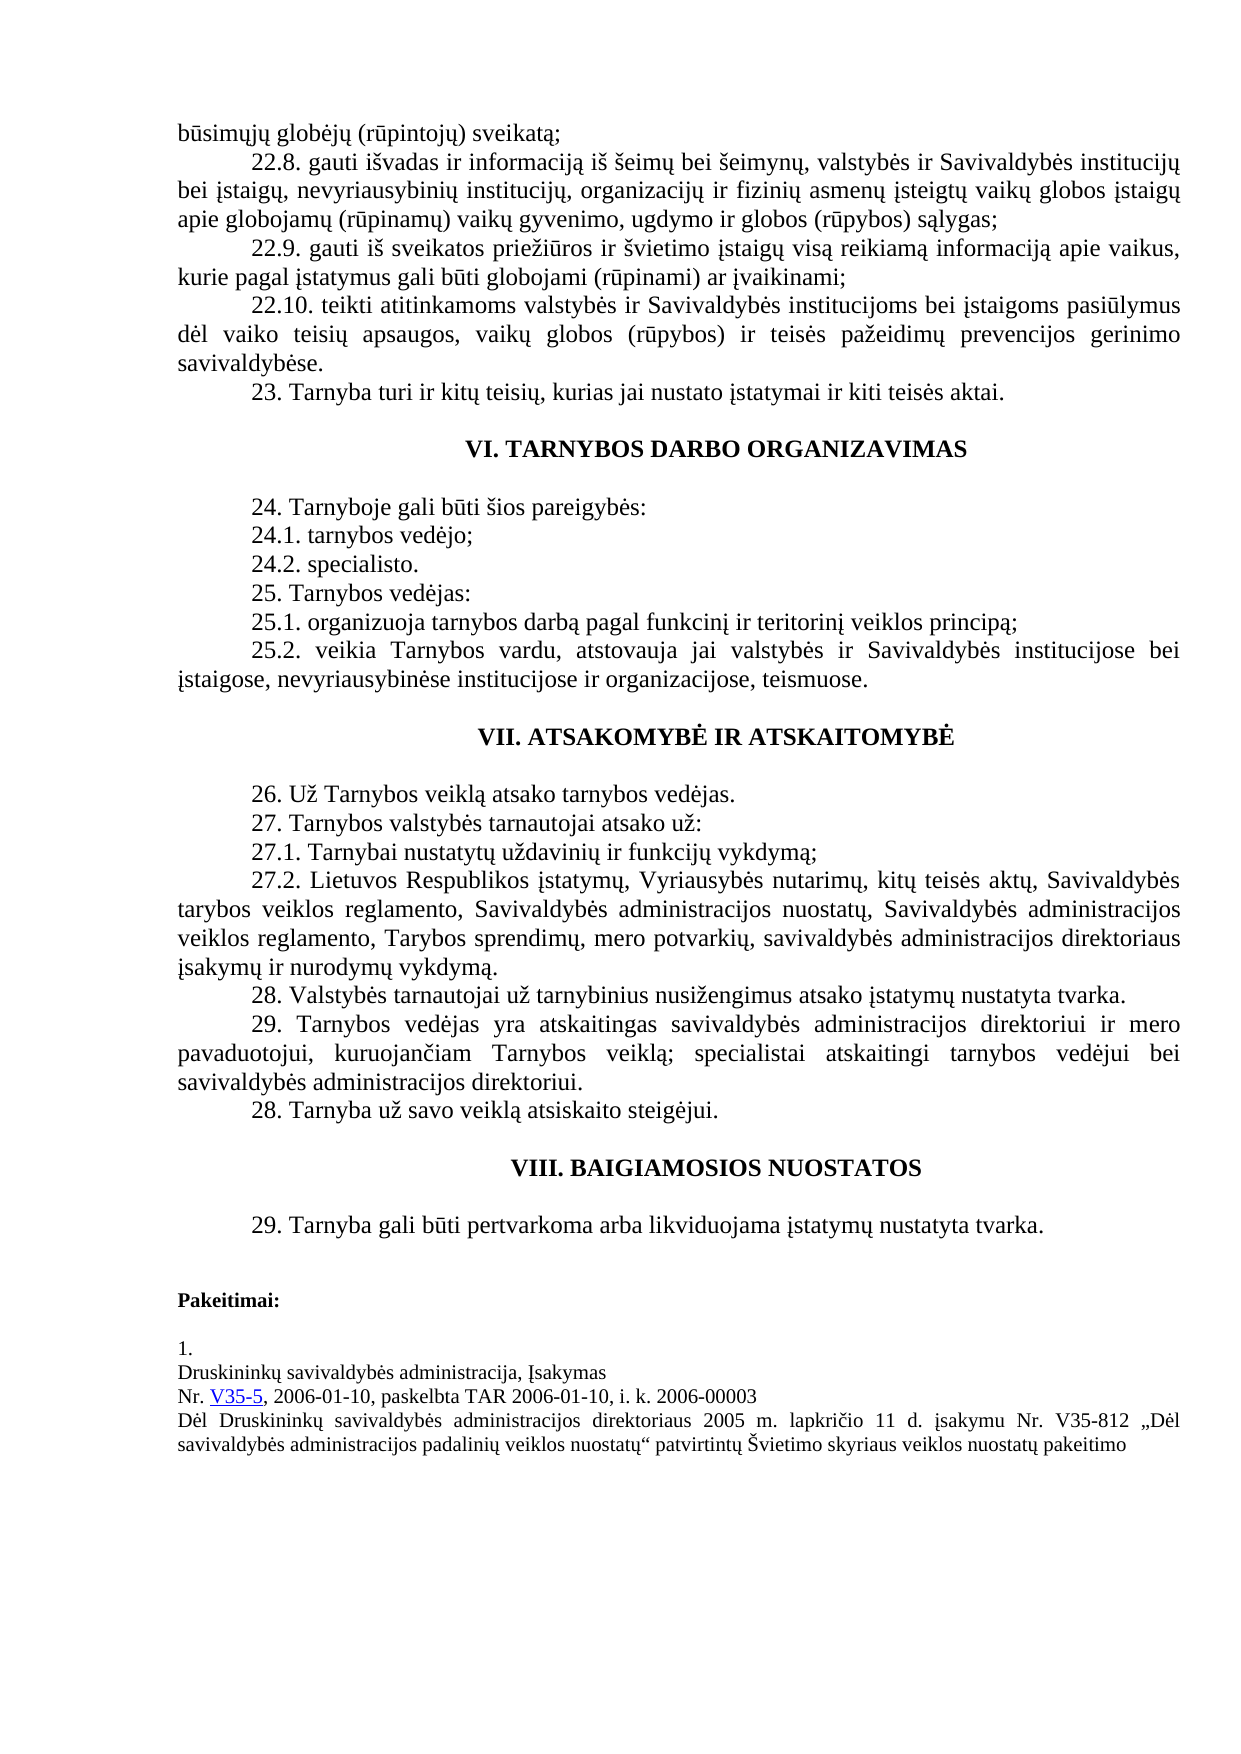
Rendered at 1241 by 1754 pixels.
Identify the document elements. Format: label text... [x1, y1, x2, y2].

text 1. [177, 1336, 1181, 1360]
text Druskininkų savivaldybės administracija, Įsakymas [177, 1360, 1181, 1384]
text 28. Valstybės tarnautojai už tarnybinius nusižengimus atsako įstatymų nustatyta tvarka. [177, 981, 1181, 1009]
text 29. Tarnybos vedėjas yra atskaitingas savivaldybės administracijos direktoriui ir mero pavaduotojui, kuruojančiam Tarnybos veiklą; specialistai atskaitingi tarnybos vedėjui bei savivaldybės administracijos direktoriui. [177, 1009, 1181, 1096]
text 29. Tarnyba gali būti pertvarkoma arba likviduojama įstatymų nustatyta tvarka. [177, 1211, 1181, 1239]
text VI. TARNYBOS DARBO ORGANIZAVIMAS [177, 434, 1181, 463]
text 22.8. gauti išvadas ir informaciją iš šeimų bei šeimynų, valstybės ir Savivaldybės institucijų bei įstaigų, nevyriausybinių institucijų, organizacijų ir fizinių asmenų įsteigtų vaikų globos įstaigų apie globojamų (rūpinamų) vaikų gyvenimo, ugdymo ir globos (rūpybos) sąlygas; [177, 147, 1181, 233]
text 27.2. Lietuvos Respublikos įstatymų, Vyriausybės nutarimų, kitų teisės aktų, Savivaldybės tarybos veiklos reglamento, Savivaldybės administracijos nuostatų, Savivaldybės administracijos veiklos reglamento, Tarybos sprendimų, mero potvarkių, savivaldybės administracijos direktoriaus įsakymų ir nurodymų vykdymą. [177, 866, 1181, 981]
text būsimųjų globėjų (rūpintojų) sveikatą; [177, 118, 1181, 147]
text 27. Tarnybos valstybės tarnautojai atsako už: [177, 808, 1181, 837]
text 28. Tarnyba už savo veiklą atsiskaito steigėjui. [177, 1096, 1181, 1124]
text VIII. BAIGIAMOSIOS NUOSTATOS [177, 1153, 1181, 1182]
text 24.2. specialisto. [177, 549, 1181, 578]
text 23. Tarnyba turi ir kitų teisių, kurias jai nustato įstatymai ir kiti teisės aktai. [177, 377, 1181, 406]
text Nr. V35-5, 2006-01-10, paskelbta TAR 2006-01-10, i. k. 2006-00003 [177, 1384, 1181, 1408]
text 25.1. organizuoja tarnybos darbą pagal funkcinį ir teritorinį veiklos principą; [177, 607, 1181, 636]
text 22.9. gauti iš sveikatos priežiūros ir švietimo įstaigų visą reikiamą informaciją apie vaikus, kurie pagal įstatymus gali būti globojami (rūpinami) ar įvaikinami; [177, 233, 1181, 291]
text 26. Už Tarnybos veiklą atsako tarnybos vedėjas. [177, 779, 1181, 808]
text VII. ATSAKOMYBĖ IR ATSKAITOMYBĖ [177, 722, 1181, 751]
text 22.10. teikti atitinkamoms valstybės ir Savivaldybės institucijoms bei įstaigoms pasiūlymus dėl vaiko teisių apsaugos, vaikų globos (rūpybos) ir teisės pažeidimų prevencijos gerinimo savivaldybėse. [177, 291, 1181, 377]
text 24. Tarnyboje gali būti šios pareigybės: [177, 492, 1181, 521]
text 25. Tarnybos vedėjas: [177, 578, 1181, 607]
text Dėl Druskininkų savivaldybės administracijos direktoriaus 2005 m. lapkričio 11 d. įsakymu Nr. V35-812 „Dėl savivaldybės administracijos padalinių veiklos nuostatų“ patvirtintų Švietimo skyriaus veiklos nuostatų pakeitimo [177, 1408, 1181, 1456]
text 25.2. veikia Tarnybos vardu, atstovauja jai valstybės ir Savivaldybės institucijose bei įstaigose, nevyriausybinėse institucijose ir organizacijose, teismuose. [177, 636, 1181, 693]
text 27.1. Tarnybai nustatytų uždavinių ir funkcijų vykdymą; [177, 837, 1181, 866]
text 24.1. tarnybos vedėjo; [177, 521, 1181, 549]
text Pakeitimai: [177, 1287, 1181, 1312]
